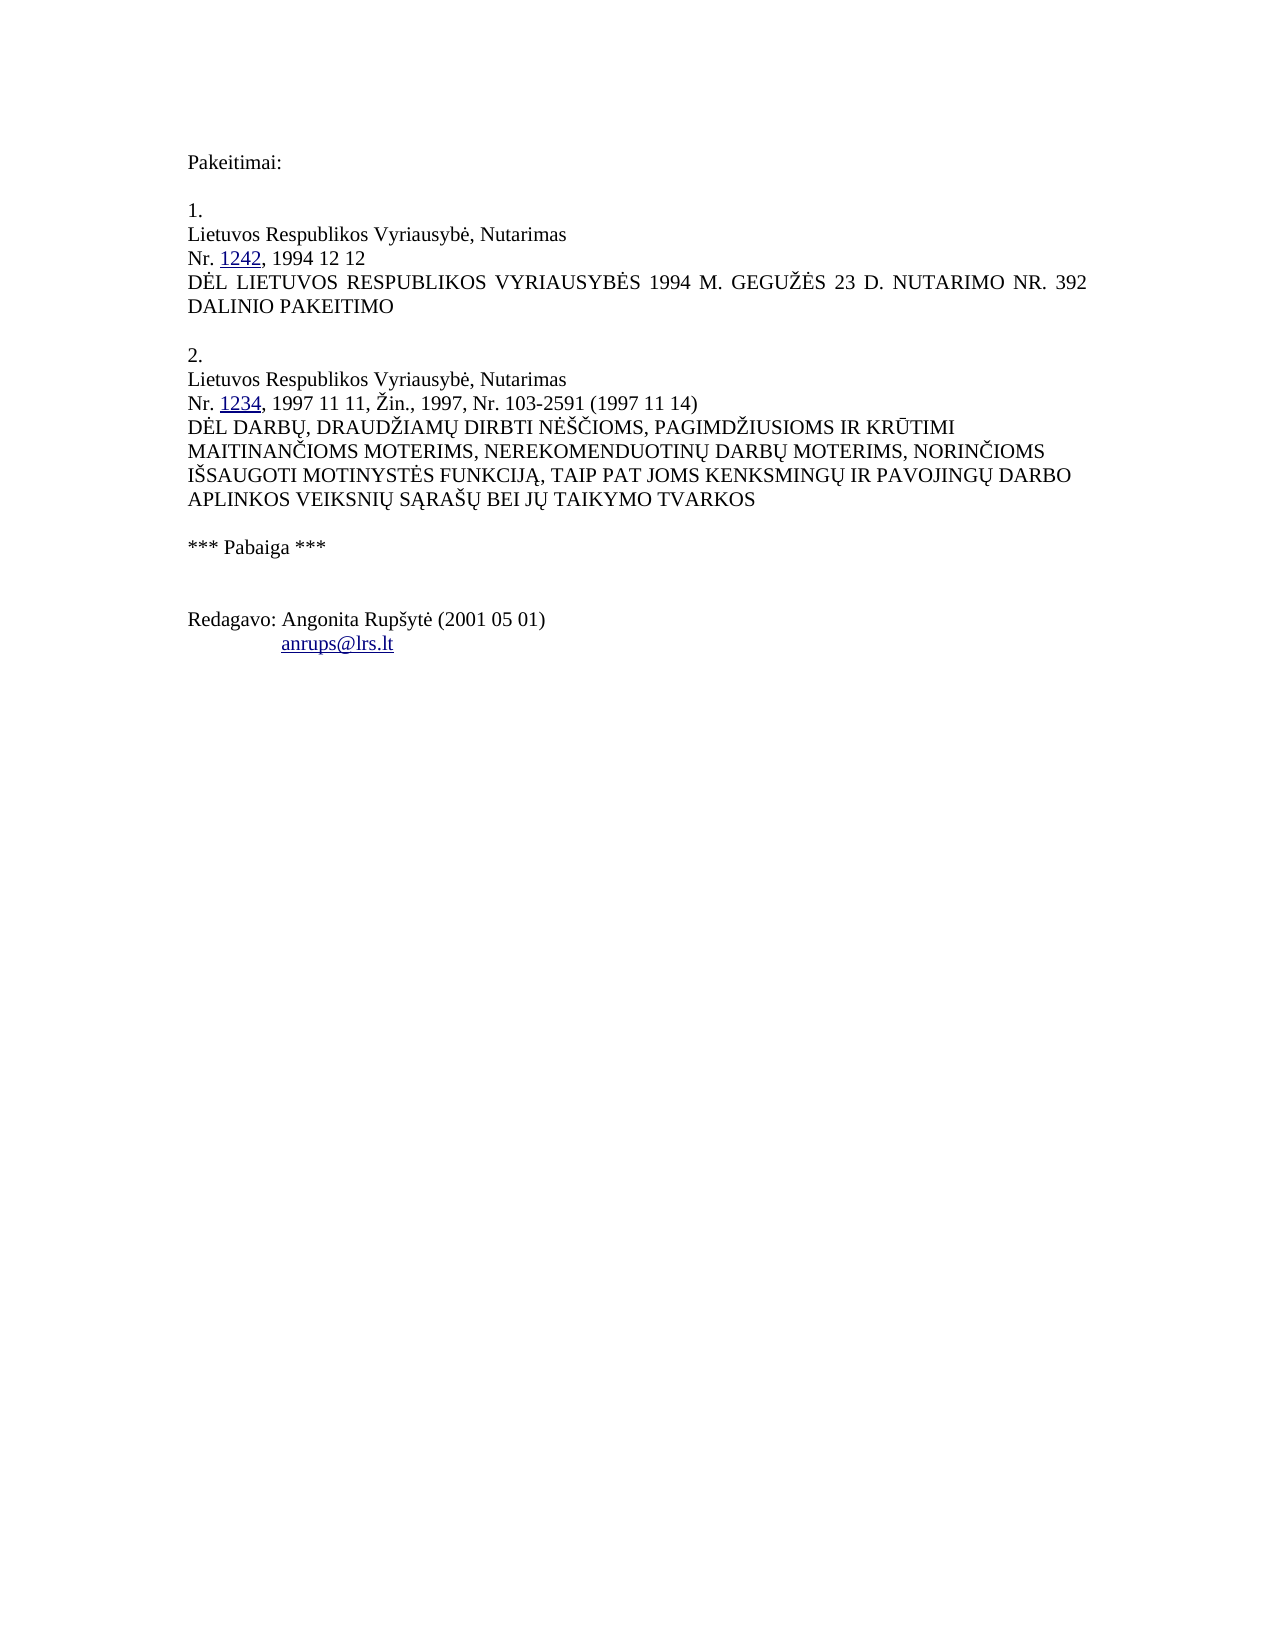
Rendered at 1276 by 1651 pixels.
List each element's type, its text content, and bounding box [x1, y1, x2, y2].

text Pakeitimai: [187, 150, 1088, 174]
text 1. [187, 198, 1088, 222]
text Nr. 1234, 1997 11 11, Žin., 1997, Nr. 103-2591 (1997 11 14) [187, 391, 1088, 415]
text 2. [187, 342, 1088, 367]
text DĖL LIETUVOS RESPUBLIKOS VYRIAUSYBĖS 1994 M. GEGUŽĖS 23 D. NUTARIMO NR. 392 DALINIO PAKEITIMO [187, 270, 1088, 318]
text *** Pabaiga *** [187, 535, 1088, 559]
text Lietuvos Respublikos Vyriausybė, Nutarimas [187, 222, 1088, 246]
text Lietuvos Respublikos Vyriausybė, Nutarimas [187, 367, 1088, 391]
text DĖL DARBŲ, DRAUDŽIAMŲ DIRBTI NĖŠČIOMS, PAGIMDŽIUSIOMS IR KRŪTIMI MAITINANČIOMS MOTERIMS, NEREKOMENDUOTINŲ DARBŲ MOTERIMS, NORINČIOMS IŠSAUGOTI MOTINYSTĖS FUNKCIJĄ, TAIP PAT JOMS KENKSMINGŲ IR PAVOJINGŲ DARBO APLINKOS VEIKSNIŲ SĄRAŠŲ BEI JŲ TAIKYMO TVARKOS [187, 415, 1088, 511]
text Nr. 1242, 1994 12 12 [187, 246, 1088, 270]
text Redagavo: Angonita Rupšytė (2001 05 01) [187, 607, 1088, 631]
text anrups@lrs.lt [187, 631, 1088, 655]
